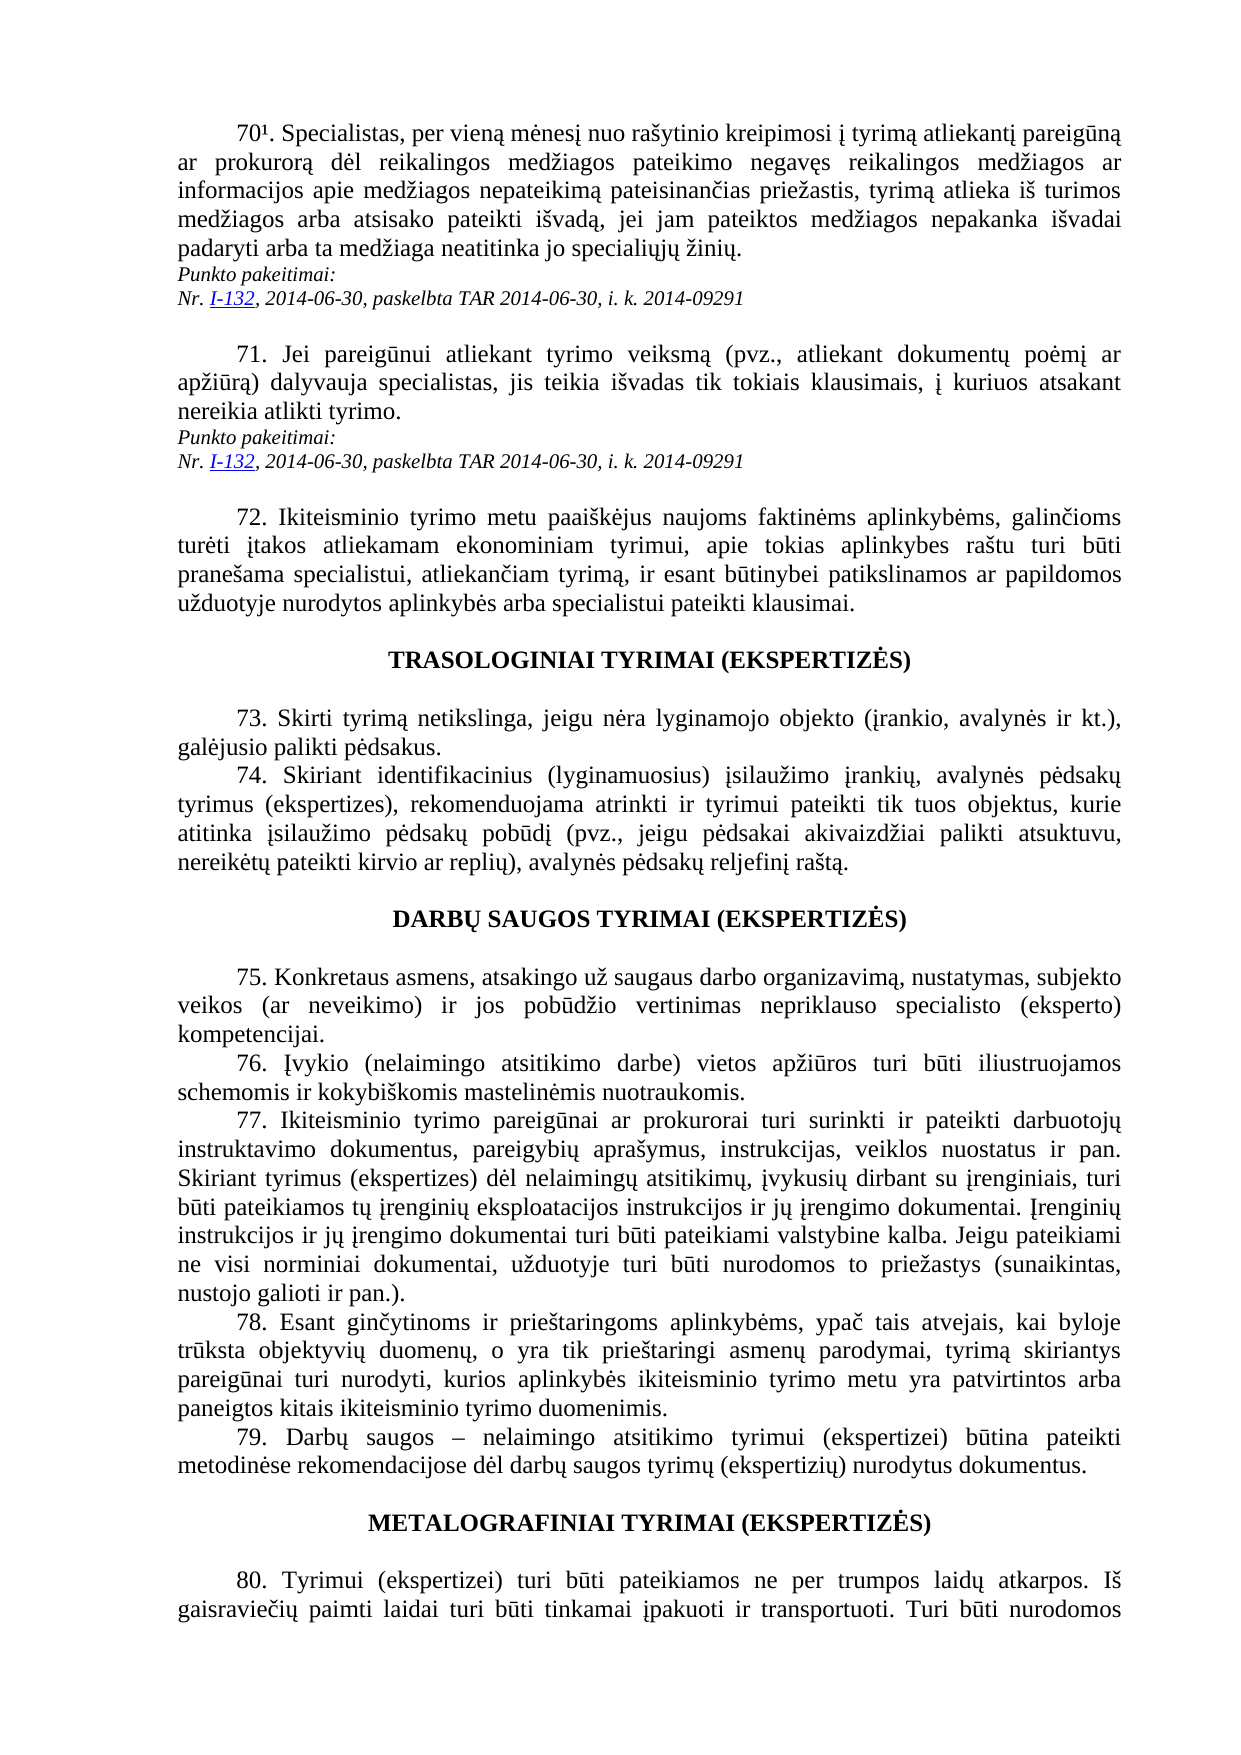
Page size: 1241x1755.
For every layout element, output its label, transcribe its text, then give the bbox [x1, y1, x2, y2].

text 80. Tyrimui (ekspertizei) turi būti pateikiamos ne per trumpos laidų atkarpos. Iš gaisraviečių paimti laidai turi būti tinkamai įpakuoti ir transportuoti. Turi būti nurodomos [177, 1566, 1122, 1623]
text Punkto pakeitimai: [177, 425, 1122, 449]
text 73. Skirti tyrimą netikslinga, jeigu nėra lyginamojo objekto (įrankio, avalynės ir kt.), galėjusio palikti pėdsakus. [177, 703, 1122, 761]
text METALOGRAFINIAI TYRIMAI (EKSPERTIZĖS) [177, 1508, 1122, 1537]
text Punkto pakeitimai: [177, 262, 1122, 286]
text 74. Skiriant identifikacinius (lyginamuosius) įsilaužimo įrankių, avalynės pėdsakų tyrimus (ekspertizes), rekomenduojama atrinkti ir tyrimui pateikti tik tuos objektus, kurie atitinka įsilaužimo pėdsakų pobūdį (pvz., jeigu pėdsakai akivaizdžiai palikti atsuktuvu, nereikėtų pateikti kirvio ar replių), avalynės pėdsakų reljefinį raštą. [177, 761, 1122, 876]
text 70¹. Specialistas, per vieną mėnesį nuo rašytinio kreipimosi į tyrimą atliekantį pareigūną ar prokurorą dėl reikalingos medžiagos pateikimo negavęs reikalingos medžiagos ar informacijos apie medžiagos nepateikimą pateisinančias priežastis, tyrimą atlieka iš turimos medžiagos arba atsisako pateikti išvadą, jei jam pateiktos medžiagos nepakanka išvadai padaryti arba ta medžiaga neatitinka jo specialiųjų žinių. [177, 118, 1122, 262]
text Nr. I-132, 2014-06-30, paskelbta TAR 2014-06-30, i. k. 2014-09291 [177, 449, 1122, 473]
text 78. Esant ginčytinoms ir prieštaringoms aplinkybėms, ypač tais atvejais, kai byloje trūksta objektyvių duomenų, o yra tik prieštaringi asmenų parodymai, tyrimą skiriantys pareigūnai turi nurodyti, kurios aplinkybės ikiteisminio tyrimo metu yra patvirtintos arba paneigtos kitais ikiteisminio tyrimo duomenimis. [177, 1307, 1122, 1422]
text 77. Ikiteisminio tyrimo pareigūnai ar prokurorai turi surinkti ir pateikti darbuotojų instruktavimo dokumentus, pareigybių aprašymus, instrukcijas, veiklos nuostatus ir pan. Skiriant tyrimus (ekspertizes) dėl nelaimingų atsitikimų, įvykusių dirbant su įrenginiais, turi būti pateikiamos tų įrenginių eksploatacijos instrukcijos ir jų įrengimo dokumentai. Įrenginių instrukcijos ir jų įrengimo dokumentai turi būti pateikiami valstybine kalba. Jeigu pateikiami ne visi norminiai dokumentai, užduotyje turi būti nurodomos to priežastys (sunaikintas, nustojo galioti ir pan.). [177, 1106, 1122, 1307]
text 71. Jei pareigūnui atliekant tyrimo veiksmą (pvz., atliekant dokumentų poėmį ar apžiūrą) dalyvauja specialistas, jis teikia išvadas tik tokiais klausimais, į kuriuos atsakant nereikia atlikti tyrimo. [177, 339, 1122, 425]
text Nr. I-132, 2014-06-30, paskelbta TAR 2014-06-30, i. k. 2014-09291 [177, 286, 1122, 310]
text 76. Įvykio (nelaimingo atsitikimo darbe) vietos apžiūros turi būti iliustruojamos schemomis ir kokybiškomis mastelinėmis nuotraukomis. [177, 1048, 1122, 1106]
text DARBŲ SAUGOS TYRIMAI (EKSPERTIZĖS) [177, 904, 1122, 933]
text TRASOLOGINIAI TYRIMAI (EKSPERTIZĖS) [177, 646, 1122, 674]
text 75. Konkretaus asmens, atsakingo už saugaus darbo organizavimą, nustatymas, subjekto veikos (ar neveikimo) ir jos pobūdžio vertinimas nepriklauso specialisto (eksperto) kompetencijai. [177, 962, 1122, 1048]
text 72. Ikiteisminio tyrimo metu paaiškėjus naujoms faktinėms aplinkybėms, galinčioms turėti įtakos atliekamam ekonominiam tyrimui, apie tokias aplinkybes raštu turi būti pranešama specialistui, atliekančiam tyrimą, ir esant būtinybei patikslinamos ar papildomos užduotyje nurodytos aplinkybės arba specialistui pateikti klausimai. [177, 502, 1122, 617]
text 79. Darbų saugos – nelaimingo atsitikimo tyrimui (ekspertizei) būtina pateikti metodinėse rekomendacijose dėl darbų saugos tyrimų (ekspertizių) nurodytus dokumentus. [177, 1422, 1122, 1479]
